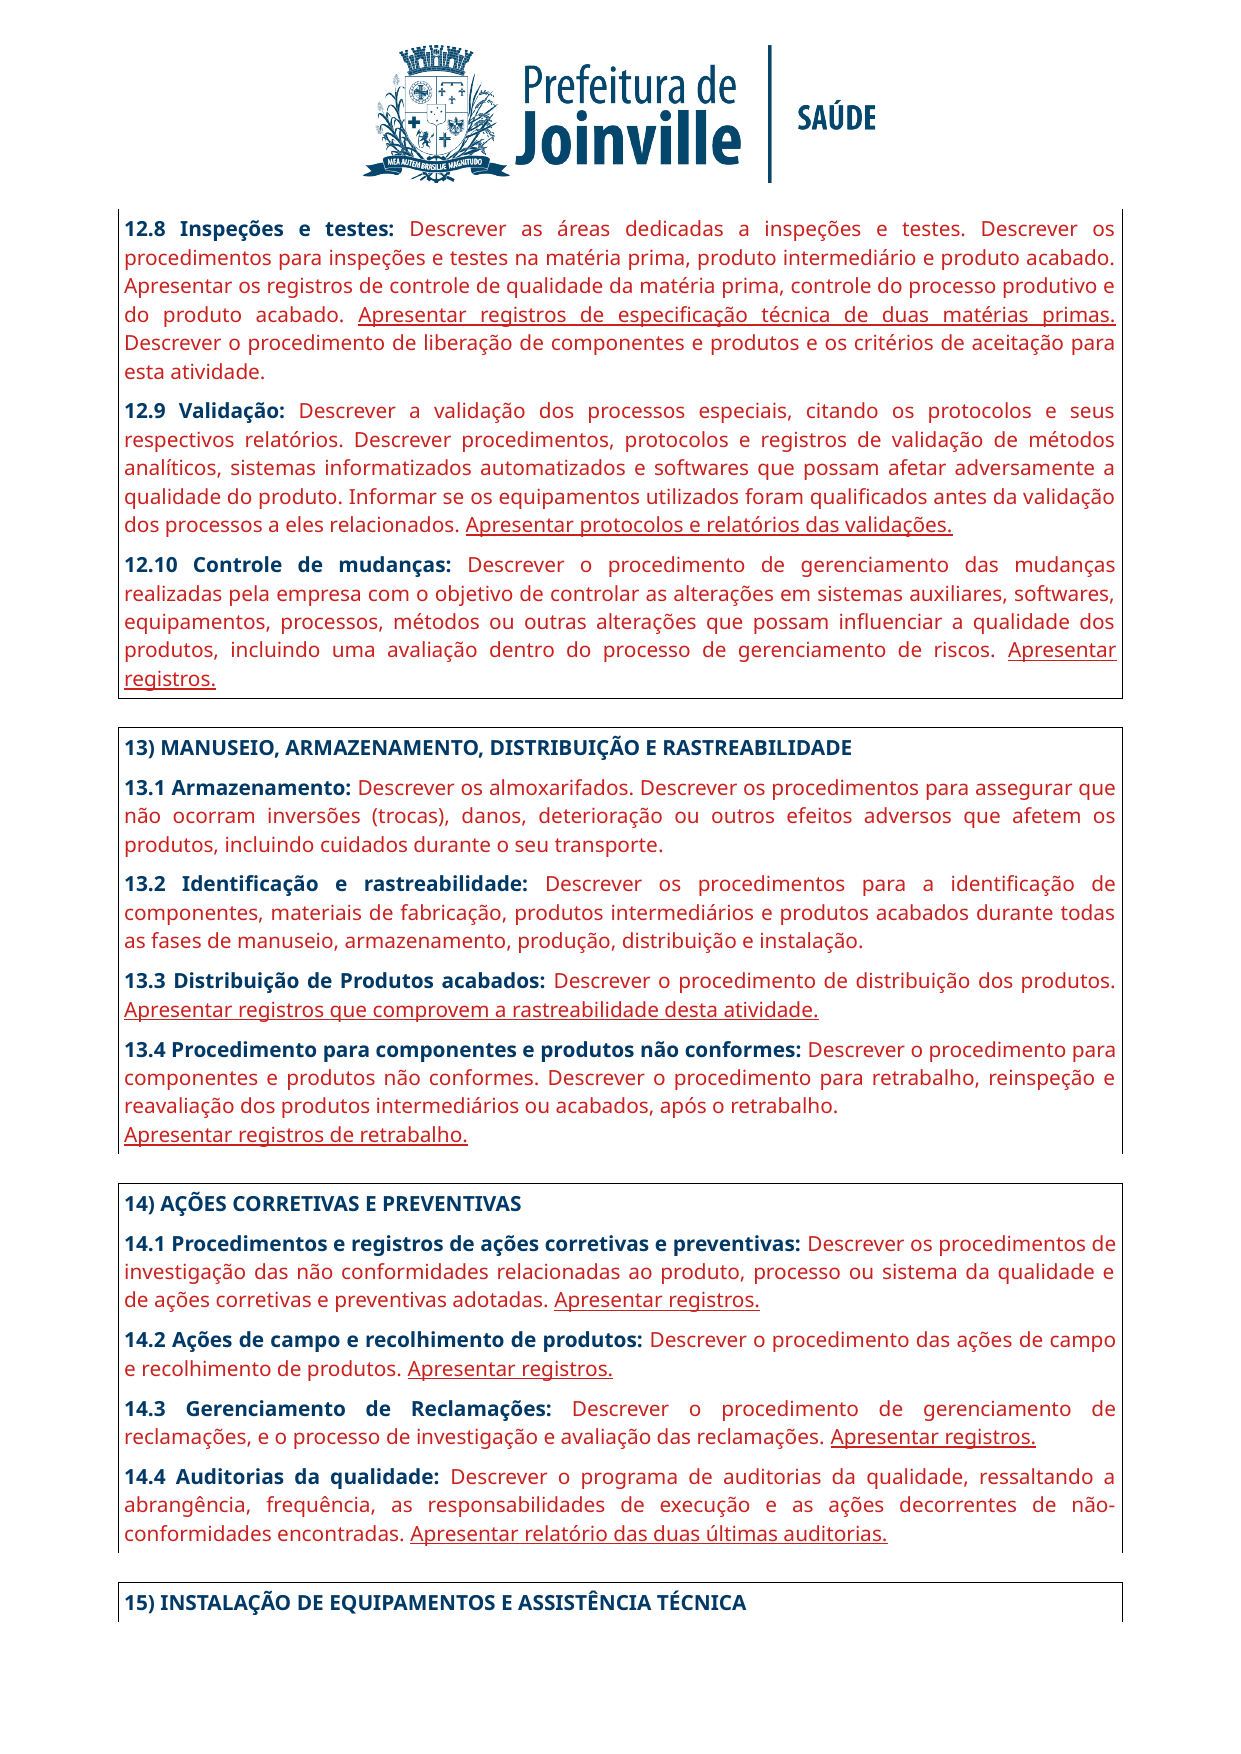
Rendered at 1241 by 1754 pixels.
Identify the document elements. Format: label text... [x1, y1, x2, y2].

table_cell 14.3 Gerenciamento de Reclamações: Descrever o procedimento de gerenciamento de reclamações, e o processo de investigação e avaliação das reclamações. Apresentar registros. [119, 1388, 1122, 1456]
table_cell 14.2 Ações de campo e recolhimento de produtos: Descrever o procedimento das ações de campo e recolhimento de produtos. Apresentar registros. [119, 1320, 1122, 1388]
table_cell 12.9 Validação: Descrever a validação dos processos especiais, citando os protocolos e seus respectivos relatórios. Descrever procedimentos, protocolos e registros de validação de métodos analíticos, sistemas informatizados automatizados e softwares que possam afetar adversamente a qualidade do produto. Informar se os equipamentos utilizados foram qualificados antes da validação dos processos a eles relacionados. Apresentar protocolos e relatórios das validações. [119, 391, 1122, 544]
table_cell 13.1 Armazenamento: Descrever os almoxarifados. Descrever os procedimentos para assegurar que não ocorram inversões (trocas), danos, deterioração ou outros efeitos adversos que afetem os produtos, incluindo cuidados durante o seu transporte. [119, 767, 1122, 864]
picture [362, 45, 876, 183]
table_header 14) AÇÕES CORRETIVAS E PREVENTIVAS [119, 1184, 1122, 1223]
table_cell 13.2 Identificação e rastreabilidade: Descrever os procedimentos para a identificação de componentes, materiais de fabricação, produtos intermediários e produtos acabados durante todas as fases de manuseio, armazenamento, produção, distribuição e instalação. [119, 864, 1122, 961]
table_header 13) MANUSEIO, ARMAZENAMENTO, DISTRIBUIÇÃO E RASTREABILIDADE [119, 728, 1122, 767]
table_cell 14.1 Procedimentos e registros de ações corretivas e preventivas: Descrever os procedimentos de investigação das não conformidades relacionadas ao produto, processo ou sistema da qualidade e de ações corretivas e preventivas adotadas. Apresentar registros. [119, 1223, 1122, 1320]
table_cell 14.4 Auditorias da qualidade: Descrever o programa de auditorias da qualidade, ressaltando a abrangência, frequência, as responsabilidades de execução e as ações decorrentes de não-conformidades encontradas. Apresentar relatório das duas últimas auditorias. [119, 1456, 1122, 1553]
table_cell 12.10 Controle de mudanças: Descrever o procedimento de gerenciamento das mudanças realizadas pela empresa com o objetivo de controlar as alterações em sistemas auxiliares, softwares, equipamentos, processos, métodos ou outras alterações que possam influenciar a qualidade dos produtos, incluindo uma avaliação dentro do processo de gerenciamento de riscos. Apresentar registros. [119, 545, 1122, 698]
table_cell 12.8 Inspeções e testes: Descrever as áreas dedicadas a inspeções e testes. Descrever os procedimentos para inspeções e testes na matéria prima, produto intermediário e produto acabado. Apresentar os registros de controle de qualidade da matéria prima, controle do processo produtivo e do produto acabado. Apresentar registros de especificação técnica de duas matérias primas. Descrever o procedimento de liberação de componentes e produtos e os critérios de aceitação para esta atividade. [119, 209, 1122, 391]
table_header 15) INSTALAÇÃO DE EQUIPAMENTOS E ASSISTÊNCIA TÉCNICA [119, 1583, 1122, 1622]
table_cell 13.3 Distribuição de Produtos acabados: Descrever o procedimento de distribuição dos produtos. Apresentar registros que comprovem a rastreabilidade desta atividade. [119, 961, 1122, 1029]
table_cell 13.4 Procedimento para componentes e produtos não conformes: Descrever o procedimento para componentes e produtos não conformes. Descrever o procedimento para retrabalho, reinspeção e reavaliação dos produtos intermediários ou acabados, após o retrabalho. Apresentar registros de retrabalho. [119, 1029, 1122, 1154]
